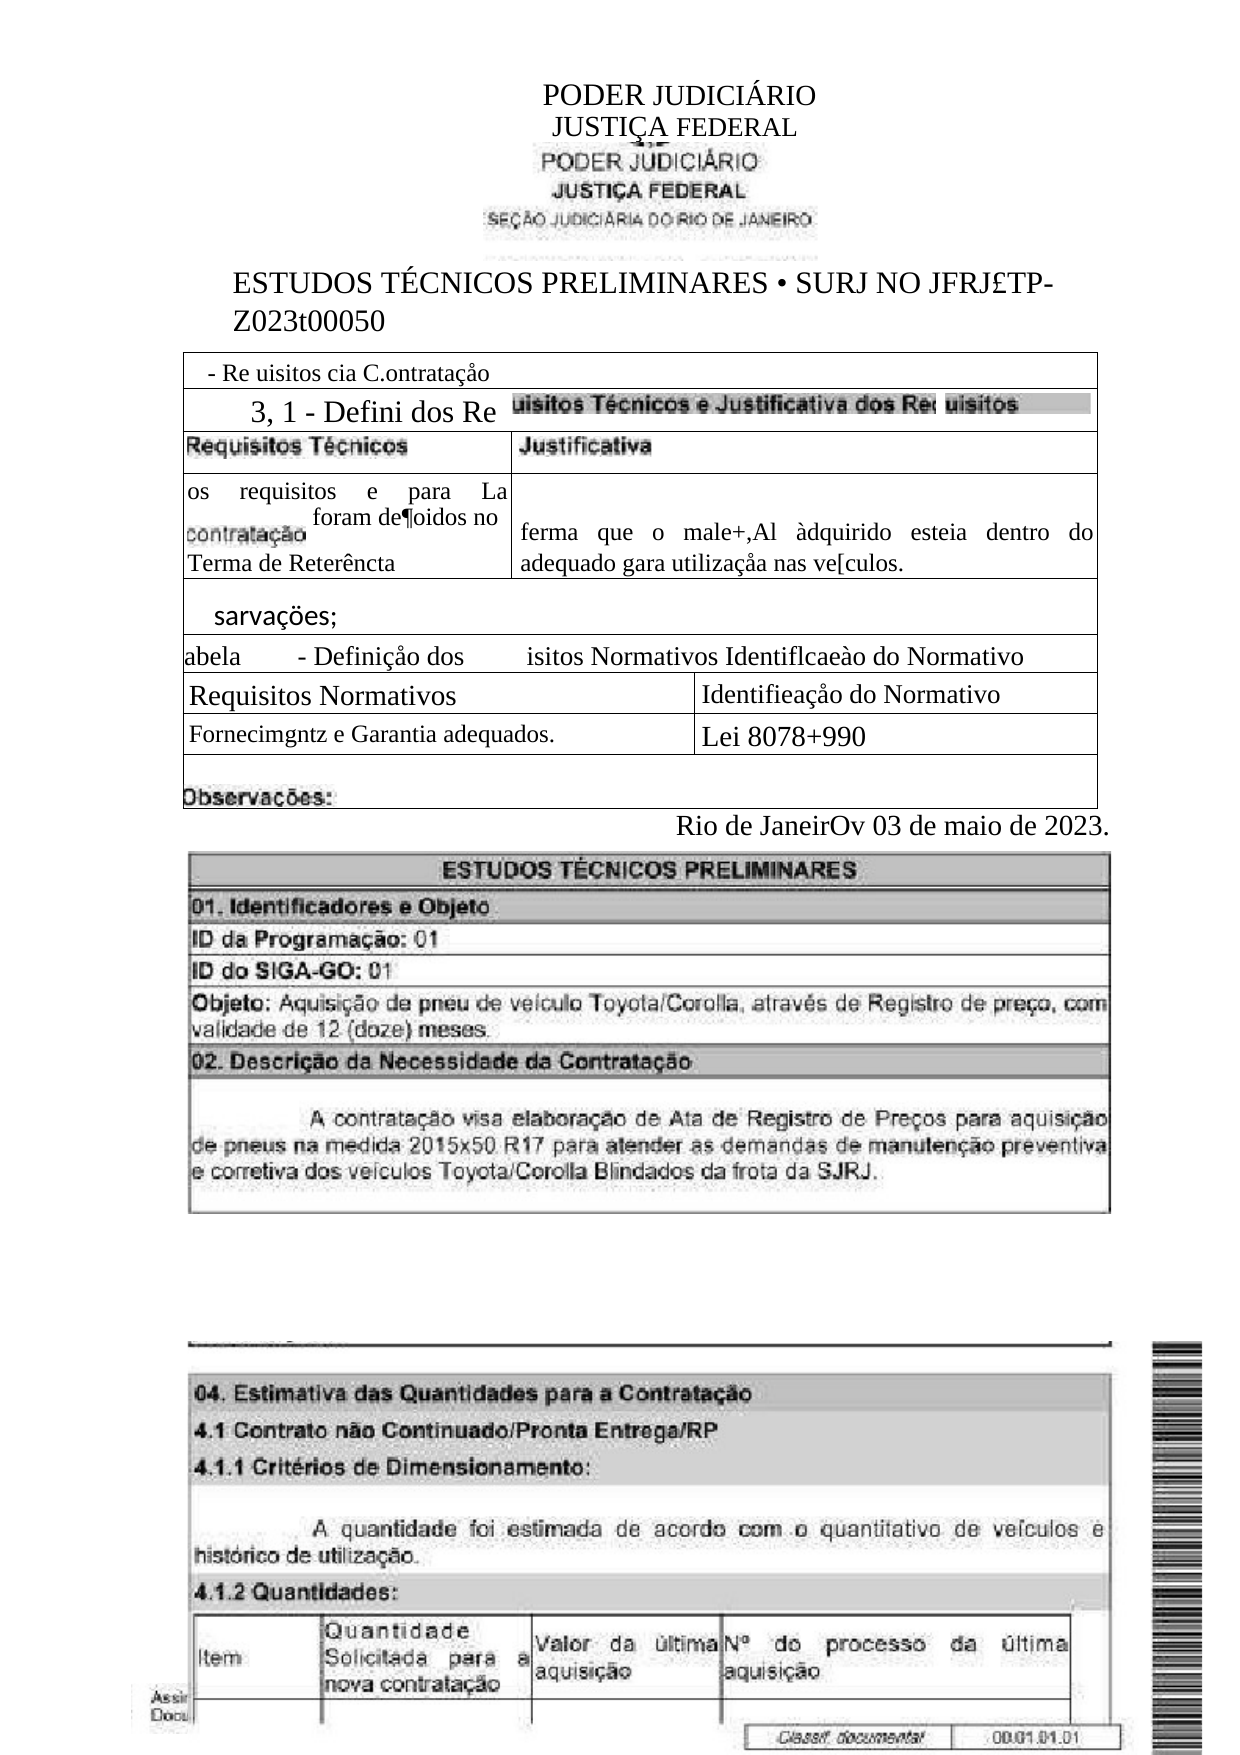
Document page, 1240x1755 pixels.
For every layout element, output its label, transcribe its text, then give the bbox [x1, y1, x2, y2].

table_cell [184, 432, 511, 473]
table_cell [184, 755, 1097, 808]
table_cell os requisitos e para La foram de¶oidos no Terma de Reterêncta [184, 474, 511, 578]
subtitle ESTUDOS TÉCNICOS PRELIMINARES • SURJ NO JFRJ£TP-Z023t00050 [232, 264, 1113, 338]
table_cell [511, 389, 942, 431]
table_cell Identifieaçåo do Normativo [695, 673, 1097, 713]
text Rio de JaneirOv 03 de maio de 2023. [183, 808, 1110, 842]
table_cell sarvaçöes; [184, 579, 1097, 634]
table_cell abela - Definiçåo dos [184, 635, 511, 672]
table_header - Re uisitos cia C.ontrataçåo [184, 353, 1097, 388]
table_cell Lei 8078+990 [695, 714, 1097, 754]
table_cell [512, 432, 1097, 473]
table_cell 3, 1 - Defini dos Re [184, 389, 511, 431]
table_cell Fornecimgntz e Garantia adequados. [184, 714, 694, 754]
table_cell Requisitos Normativos [184, 673, 694, 713]
table_cell ferma que o male+,Al àdquirido esteia dentro do adequado gara utilizaçåa nas ve[culos. [512, 474, 1097, 578]
table_cell [942, 389, 1097, 431]
table_cell isitos Normativos Identiflcaeào do Normativo [511, 635, 1097, 672]
